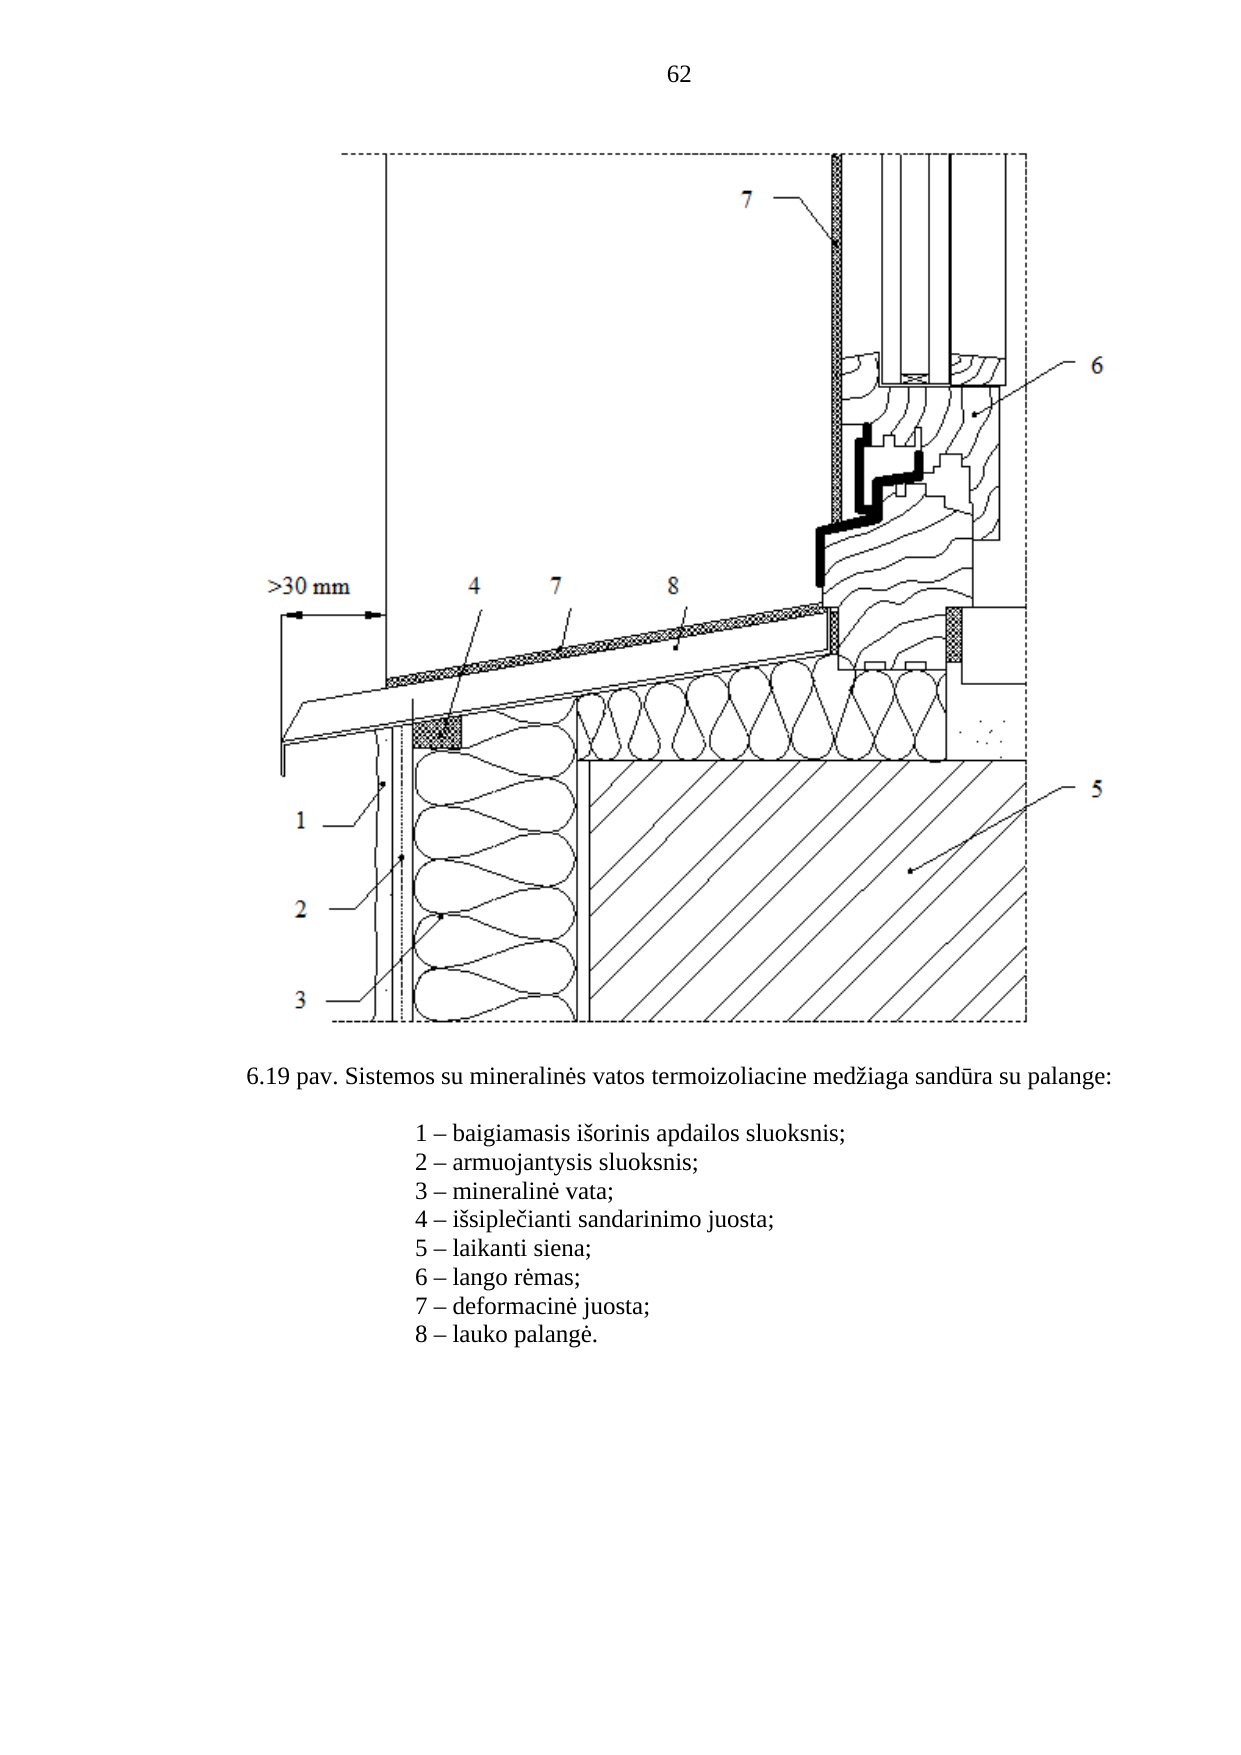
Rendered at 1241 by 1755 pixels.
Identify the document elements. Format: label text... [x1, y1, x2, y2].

text 5 – laikanti siena; [415, 1233, 1181, 1262]
text 1 – baigiamasis išorinis apdailos sluoksnis; [415, 1118, 1181, 1147]
text 6 – lango rėmas; [415, 1262, 1181, 1291]
text 8 – lauko palangė. [415, 1319, 1181, 1348]
text 4 – išsiplečianti sandarinimo juosta; [415, 1204, 1181, 1233]
text 3 – mineralinė vata; [415, 1176, 1181, 1204]
text 2 – armuojantysis sluoksnis; [415, 1147, 1181, 1176]
text 6.19 pav. Sistemos su mineralinės vatos termoizoliacine medžiaga sandūra su palange: [177, 1061, 1181, 1089]
text (pav.) [177, 118, 1181, 1032]
text 7 – deformacinė juosta; [415, 1291, 1181, 1319]
